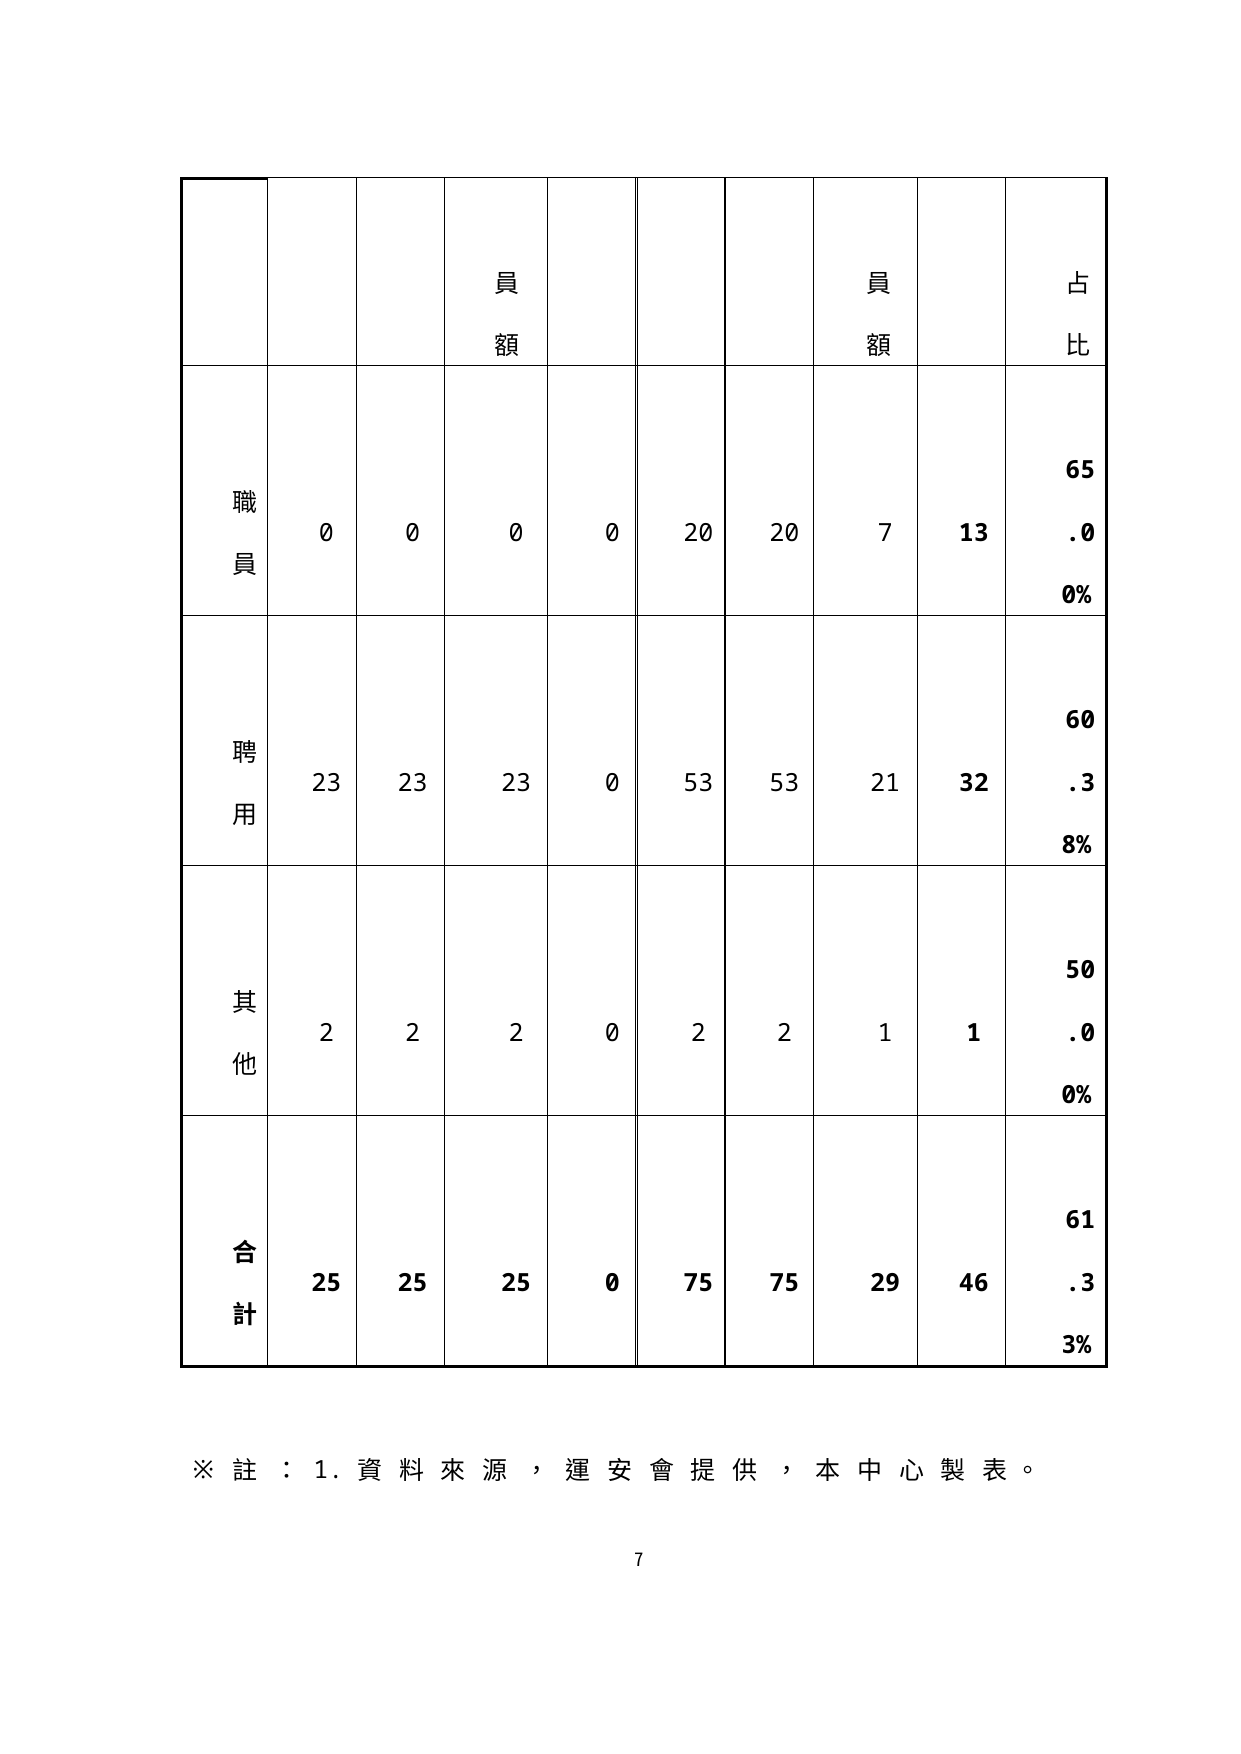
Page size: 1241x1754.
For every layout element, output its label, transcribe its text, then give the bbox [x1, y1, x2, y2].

table_cell 2 [726, 866, 813, 1115]
table_cell 65.00% [1006, 366, 1105, 615]
table_cell 員額 [445, 178, 547, 365]
table_cell 46 [918, 1116, 1005, 1365]
table_cell 23 [357, 616, 444, 865]
table_cell 1 [918, 866, 1005, 1115]
table_cell 0 [445, 366, 547, 615]
table_cell 0 [268, 366, 356, 615]
table_cell 23 [445, 616, 547, 865]
table_cell 2 [638, 866, 724, 1115]
table_cell 0 [357, 366, 444, 615]
table_header [183, 180, 267, 365]
table_cell [638, 178, 724, 365]
table_cell 合計 [183, 1116, 267, 1365]
table_cell 0 [548, 1116, 635, 1365]
table_cell 2 [268, 866, 356, 1115]
table_cell [918, 178, 1005, 365]
table_cell 13 [918, 366, 1005, 615]
table_cell 其他 [183, 866, 267, 1115]
table_cell 25 [357, 1116, 444, 1365]
text ※註：1.資料來源，運安會提供，本中心製表。 [170, 1427, 1087, 1490]
table_cell 23 [268, 616, 356, 865]
table_cell [268, 178, 356, 365]
table_cell 53 [638, 616, 724, 865]
table_cell 25 [268, 1116, 356, 1365]
table_cell 50.00% [1006, 866, 1105, 1115]
table_cell 53 [726, 616, 813, 865]
table_cell 1 [814, 866, 917, 1115]
table_cell 32 [918, 616, 1005, 865]
table_cell 25 [445, 1116, 547, 1365]
table_cell 75 [726, 1116, 813, 1365]
table_cell 職員 [183, 366, 267, 615]
table_cell 0 [548, 616, 635, 865]
table_cell 61.33% [1006, 1116, 1105, 1365]
table_cell 75 [638, 1116, 724, 1365]
table_cell 20 [638, 366, 724, 615]
table_cell [357, 178, 444, 365]
table_cell 0 [548, 866, 635, 1115]
table_cell 7 [814, 366, 917, 615]
table_cell 聘用 [183, 616, 267, 865]
table_cell 20 [726, 366, 813, 615]
table_cell 29 [814, 1116, 917, 1365]
table_cell 2 [357, 866, 444, 1115]
table_cell 21 [814, 616, 917, 865]
table_cell 0 [548, 366, 635, 615]
table_cell [726, 178, 813, 365]
table_cell 2 [445, 866, 547, 1115]
table_cell [548, 178, 635, 365]
table_cell 占比 [1006, 178, 1105, 365]
table_cell 員額 [814, 178, 917, 365]
table_cell 60.38% [1006, 616, 1105, 865]
